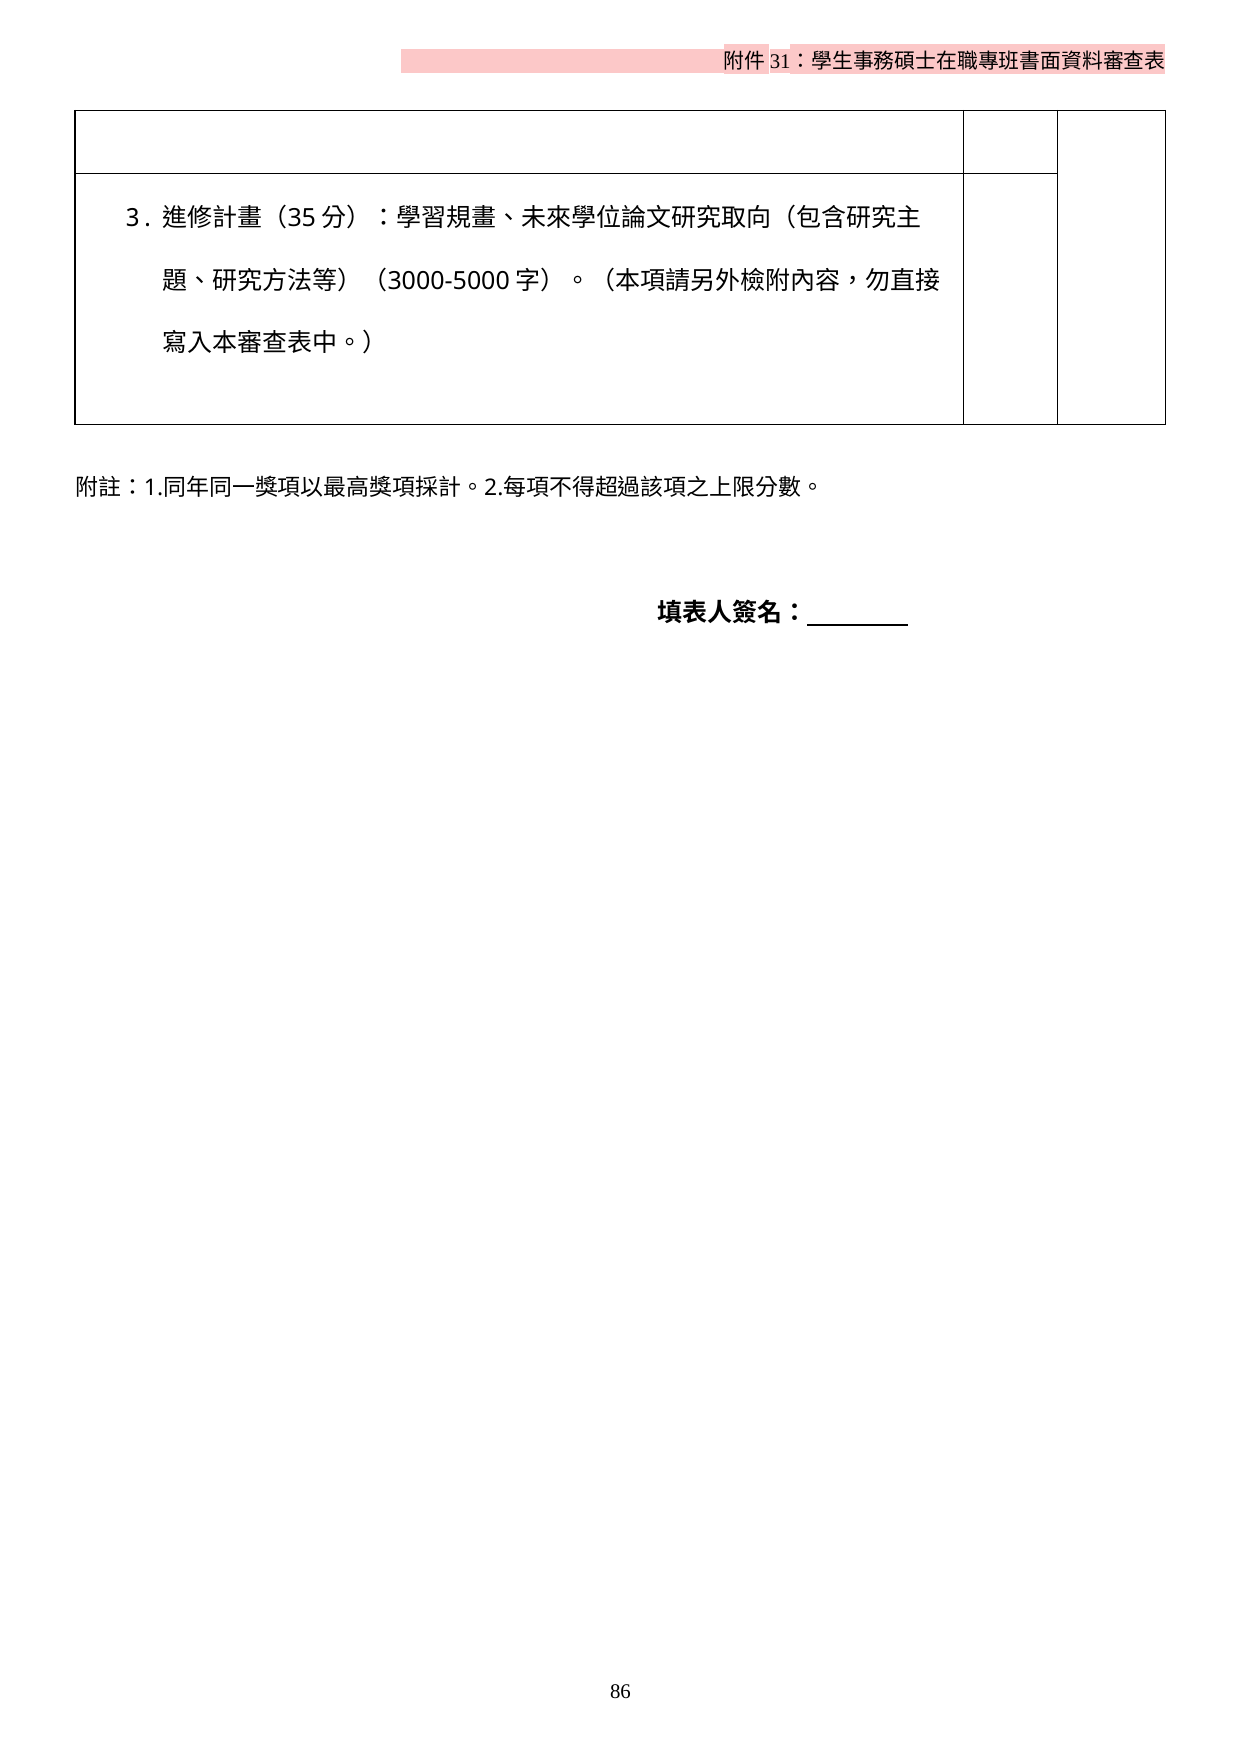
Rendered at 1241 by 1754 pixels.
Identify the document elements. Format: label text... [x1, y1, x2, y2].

table_cell 進修計畫（35分）：學習規畫、未來學位論文研究取向（包含研究主題、研究方法等）（3000-5000字）。（本項請另外檢附內容，勿直接寫入本審查表中。） [76, 174, 963, 424]
text 附註：1.同年同一獎項以最高獎項採計。2.每項不得超過該項之上限分數。 [75, 444, 1165, 507]
table_cell [1058, 111, 1165, 424]
table_cell [964, 174, 1057, 424]
table_cell [76, 111, 963, 173]
table_cell [964, 111, 1057, 173]
text 填表人簽名： [75, 569, 1165, 632]
